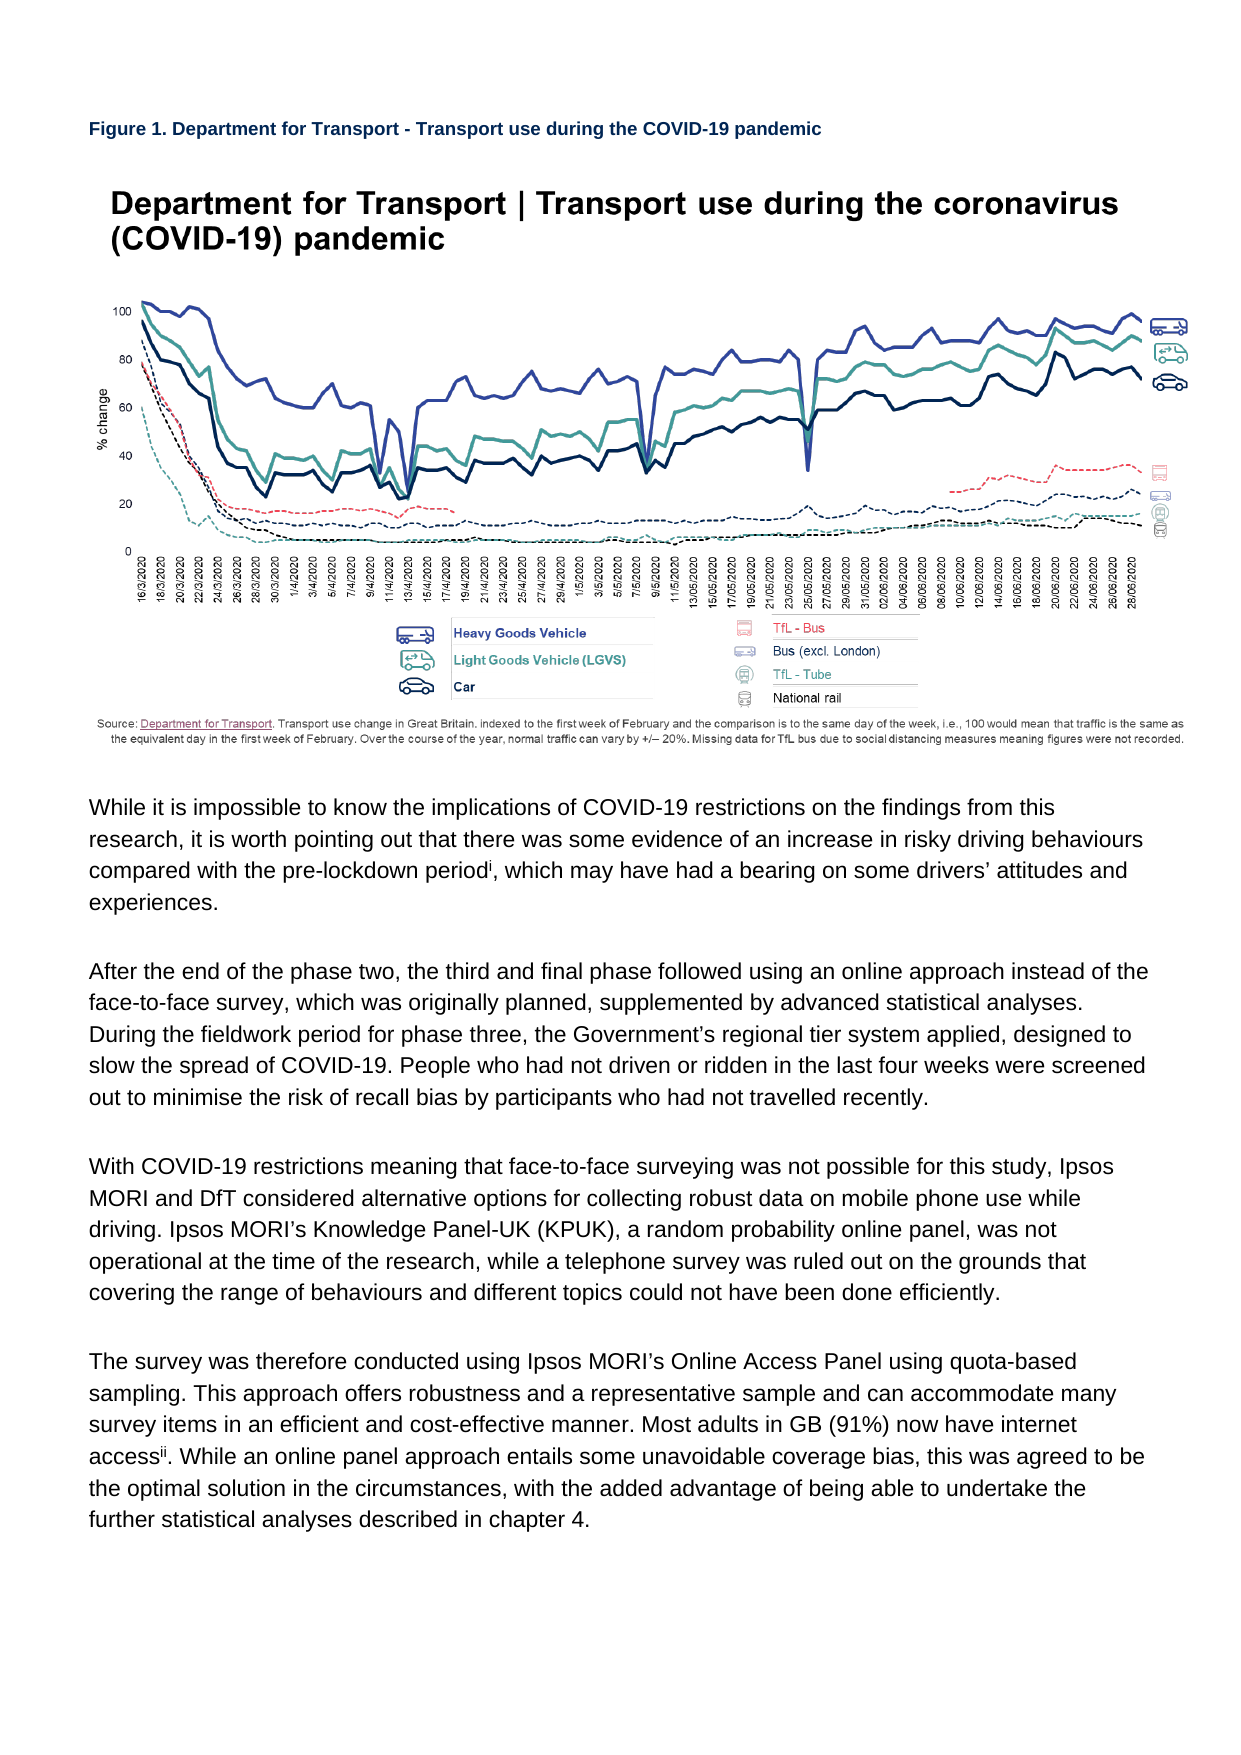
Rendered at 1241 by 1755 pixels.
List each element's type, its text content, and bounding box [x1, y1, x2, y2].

text Figure 1. Department for Transport - Transport use during the COVID-19 pandemic [89, 118, 1152, 140]
list While it is impossible to know the implications of COVID-19 restrictions on the findings from this research, it is worth pointing out that there was some evidence of an increase in risky driving behaviours compared with the pre-lockdown period, which may have had a bearing on some drivers’ attitudes and experiences. [89, 794, 1152, 915]
list After the end of the phase two, the third and final phase followed using an online approach instead of the face-to-face survey, which was originally planned, supplemented by advanced statistical analyses. During the fieldwork period for phase three, the Government’s regional tier system applied, designed to slow the spread of COVID-19. People who had not driven or ridden in the last four weeks were screened out to minimise the risk of recall bias by participants who had not travelled recently. [89, 958, 1152, 1110]
list The survey was therefore conducted using Ipsos MORI’s Online Access Panel using quota-based sampling. This approach offers robustness and a representative sample and can accommodate many survey items in an efficient and cost-effective manner. Most adults in GB (91%) now have internet access. While an online panel approach entails some unavoidable coverage bias, this was agreed to be the optimal solution in the circumstances, with the added advantage of being able to undertake the further statistical analyses described in chapter 4. [89, 1348, 1152, 1532]
list With COVID-19 restrictions meaning that face-to-face surveying was not possible for this study, Ipsos MORI and DfT considered alternative options for collecting robust data on mobile phone use while driving. Ipsos MORI’s Knowledge Panel-UK (KPUK), a random probability online panel, was not operational at the time of the research, while a telephone survey was ruled out on the grounds that covering the range of behaviours and different topics could not have been done efficiently. [89, 1153, 1152, 1306]
